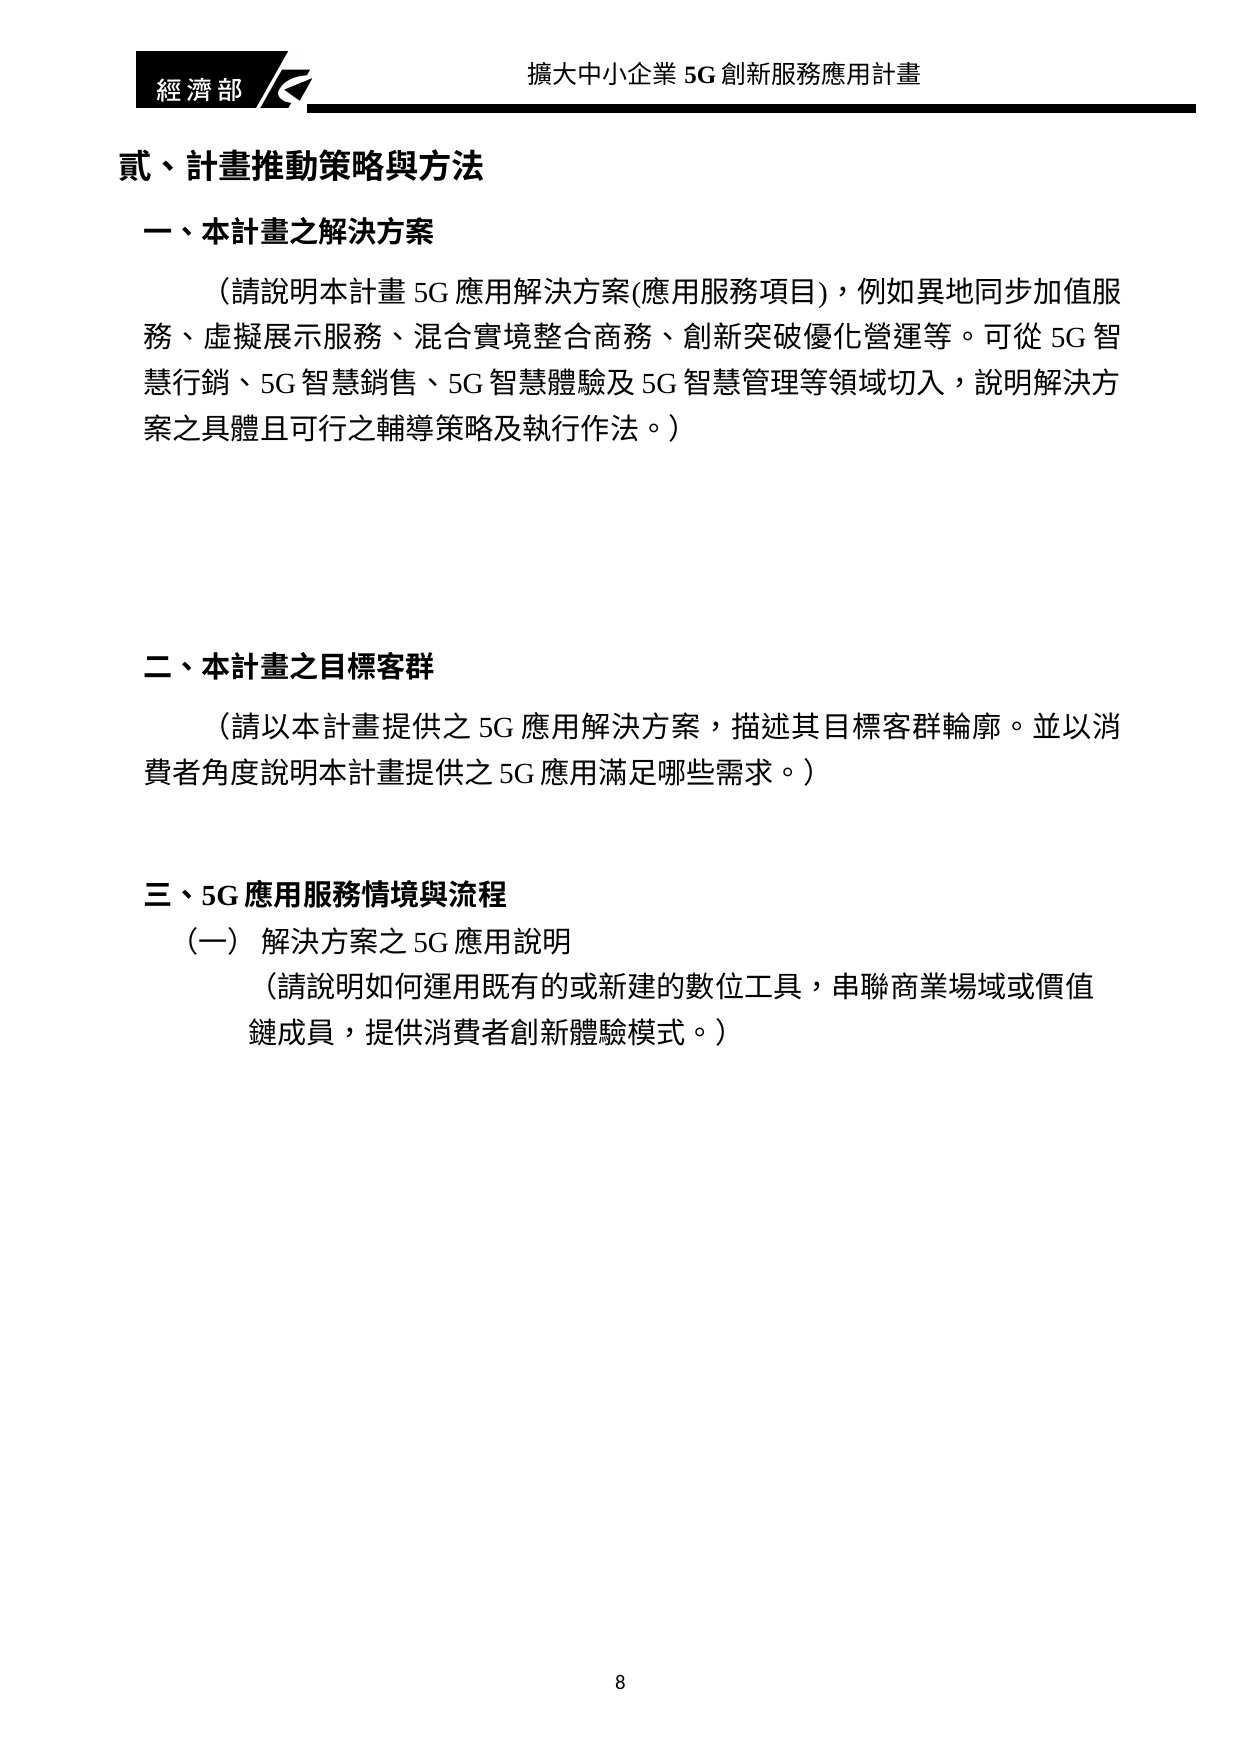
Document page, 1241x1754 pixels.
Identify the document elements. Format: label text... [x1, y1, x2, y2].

subtitle 貳、計畫推動策略與方法 [118, 140, 1122, 188]
list 解決方案之5G應用說明 [169, 915, 1122, 961]
subtitle 二、本計畫之目標客群 [143, 636, 1122, 688]
subtitle 三、5G應用服務情境與流程 [143, 863, 1122, 915]
text （請以本計畫提供之5G應用解決方案，描述其目標客群輪廓。並以消費者角度說明本計畫提供之5G應用滿足哪些需求。） [143, 701, 1122, 792]
text （請說明如何運用既有的或新建的數位工具，串聯商業場域或價值鏈成員，提供消費者創新體驗模式。） [248, 961, 1122, 1053]
picture [136, 51, 312, 108]
subtitle 一、本計畫之解決方案 [143, 201, 1122, 253]
text （請說明本計畫5G應用解決方案(應用服務項目)，例如異地同步加值服務、虛擬展示服務、混合實境整合商務、創新突破優化營運等。可從5G智慧行銷、5G智慧銷售、5G智慧體驗及5G智慧管理等領域切入，說明解決方案之具體且可行之輔導策略及執行作法。） [143, 265, 1122, 449]
